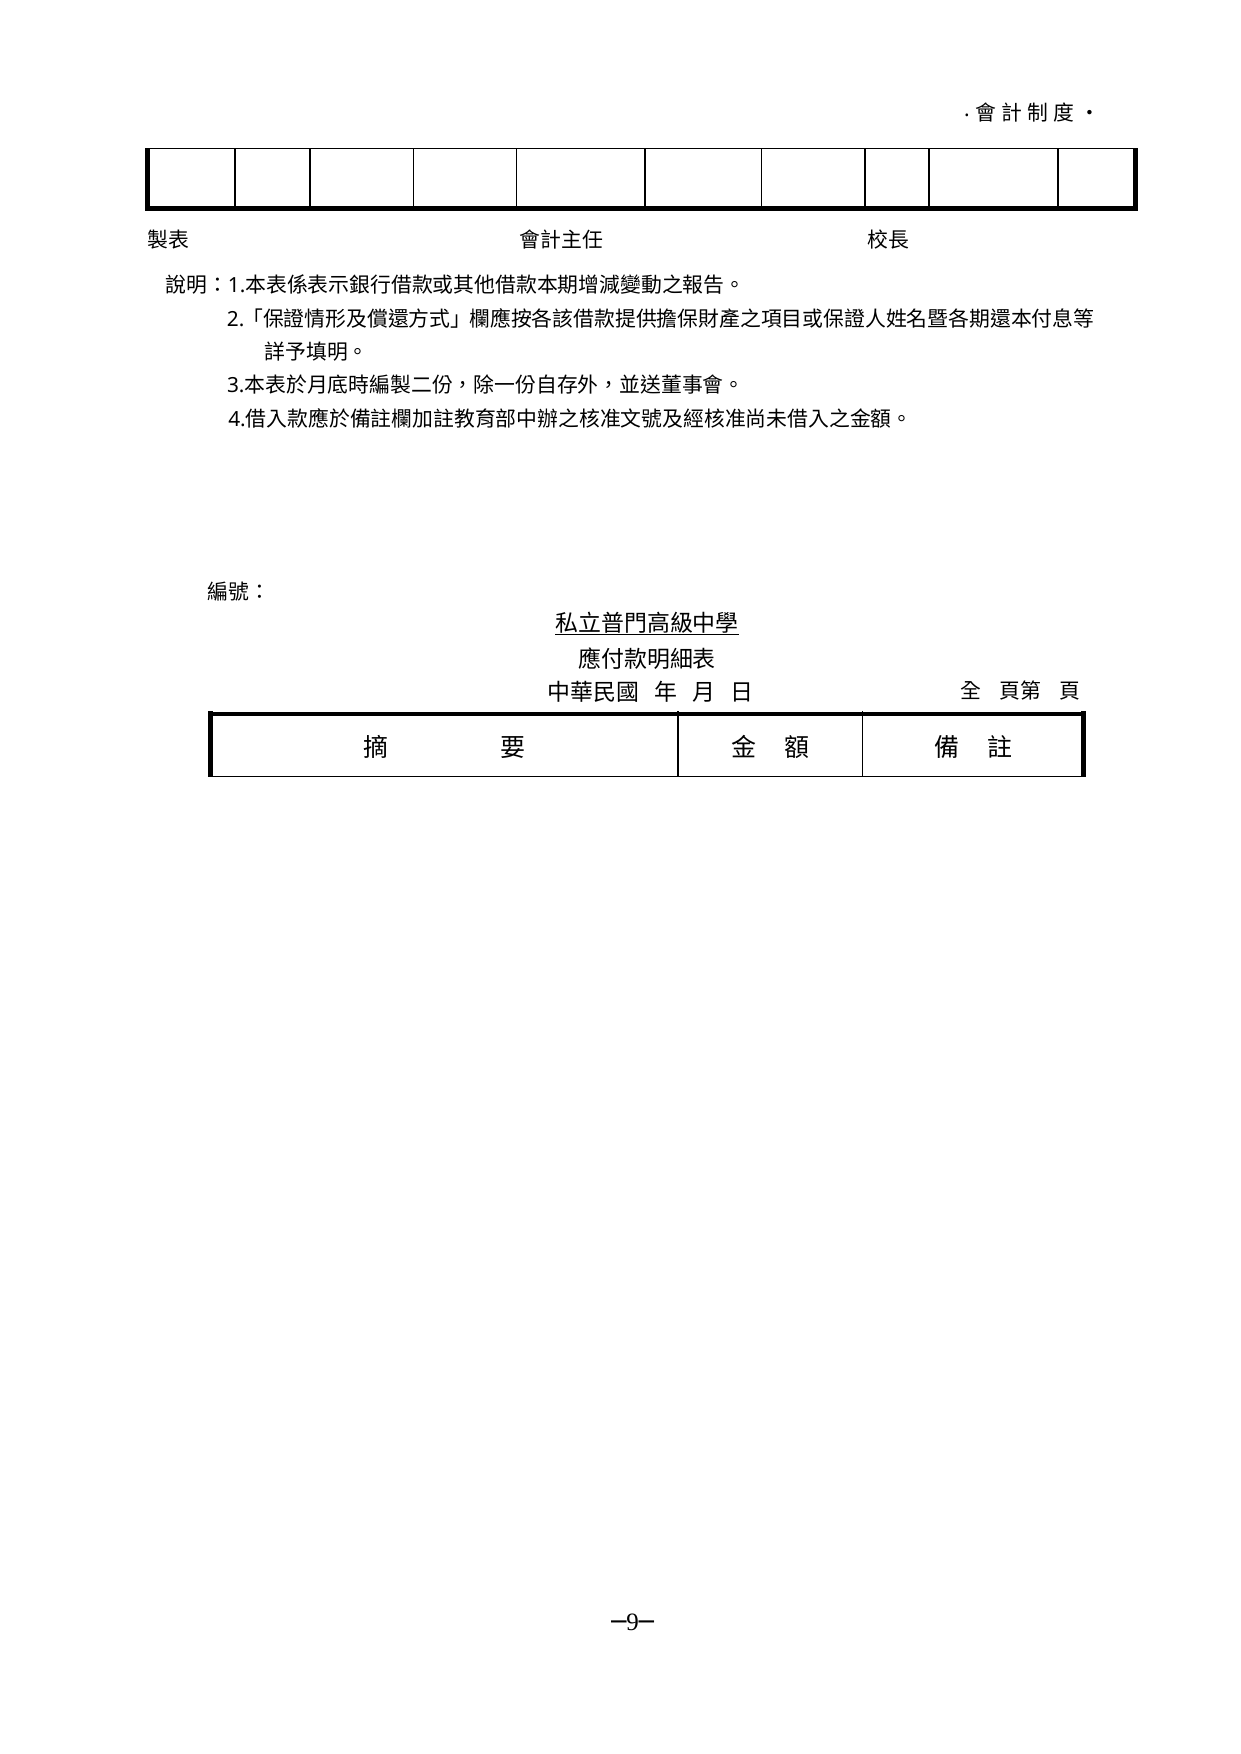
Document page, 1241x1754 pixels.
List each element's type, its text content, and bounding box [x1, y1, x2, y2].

table_cell [646, 149, 761, 206]
table_cell [866, 149, 928, 206]
table_cell 應付款明細表 [210, 641, 1083, 674]
table_cell [1138, 148, 1179, 206]
table_cell [210, 707, 1083, 711]
table_cell 製表 [145, 211, 503, 253]
text 編號： [207, 575, 1046, 605]
table_header 私立普門高級中學 [210, 605, 1083, 641]
text 2.「保證情形及償還方式」欄應按各該借款提供擔保財產之項目或保證人姓名暨各期還本付息等詳予填明。 [227, 299, 1094, 366]
table_cell [1059, 149, 1133, 206]
table_cell 中華民國 年 月 日 [210, 674, 837, 707]
table_cell [311, 149, 413, 206]
text 4.借入款應於備註欄加註教育部中辦之核准文號及經核准尚未借入之金額。 [228, 399, 1037, 433]
text 3.本表於月底時編製二份，除一份自存外，並送董事會。 [227, 366, 1037, 399]
table_cell 金 額 [679, 716, 862, 776]
table_cell [150, 149, 234, 206]
text 說明：1.本表係表示銀行借款或其他借款本期增減變動之報告。 [165, 266, 1045, 299]
table_cell [930, 149, 1057, 206]
table_cell [236, 149, 309, 206]
table_cell [762, 149, 864, 206]
table_cell 會計主任 [504, 211, 865, 253]
table_cell 全 頁第 頁 [837, 674, 1083, 707]
table_cell [517, 149, 644, 206]
table_cell [414, 149, 516, 206]
table_cell 備 註 [863, 716, 1081, 776]
table_cell 校長 [865, 206, 1179, 253]
table_cell 摘 要 [213, 716, 677, 776]
